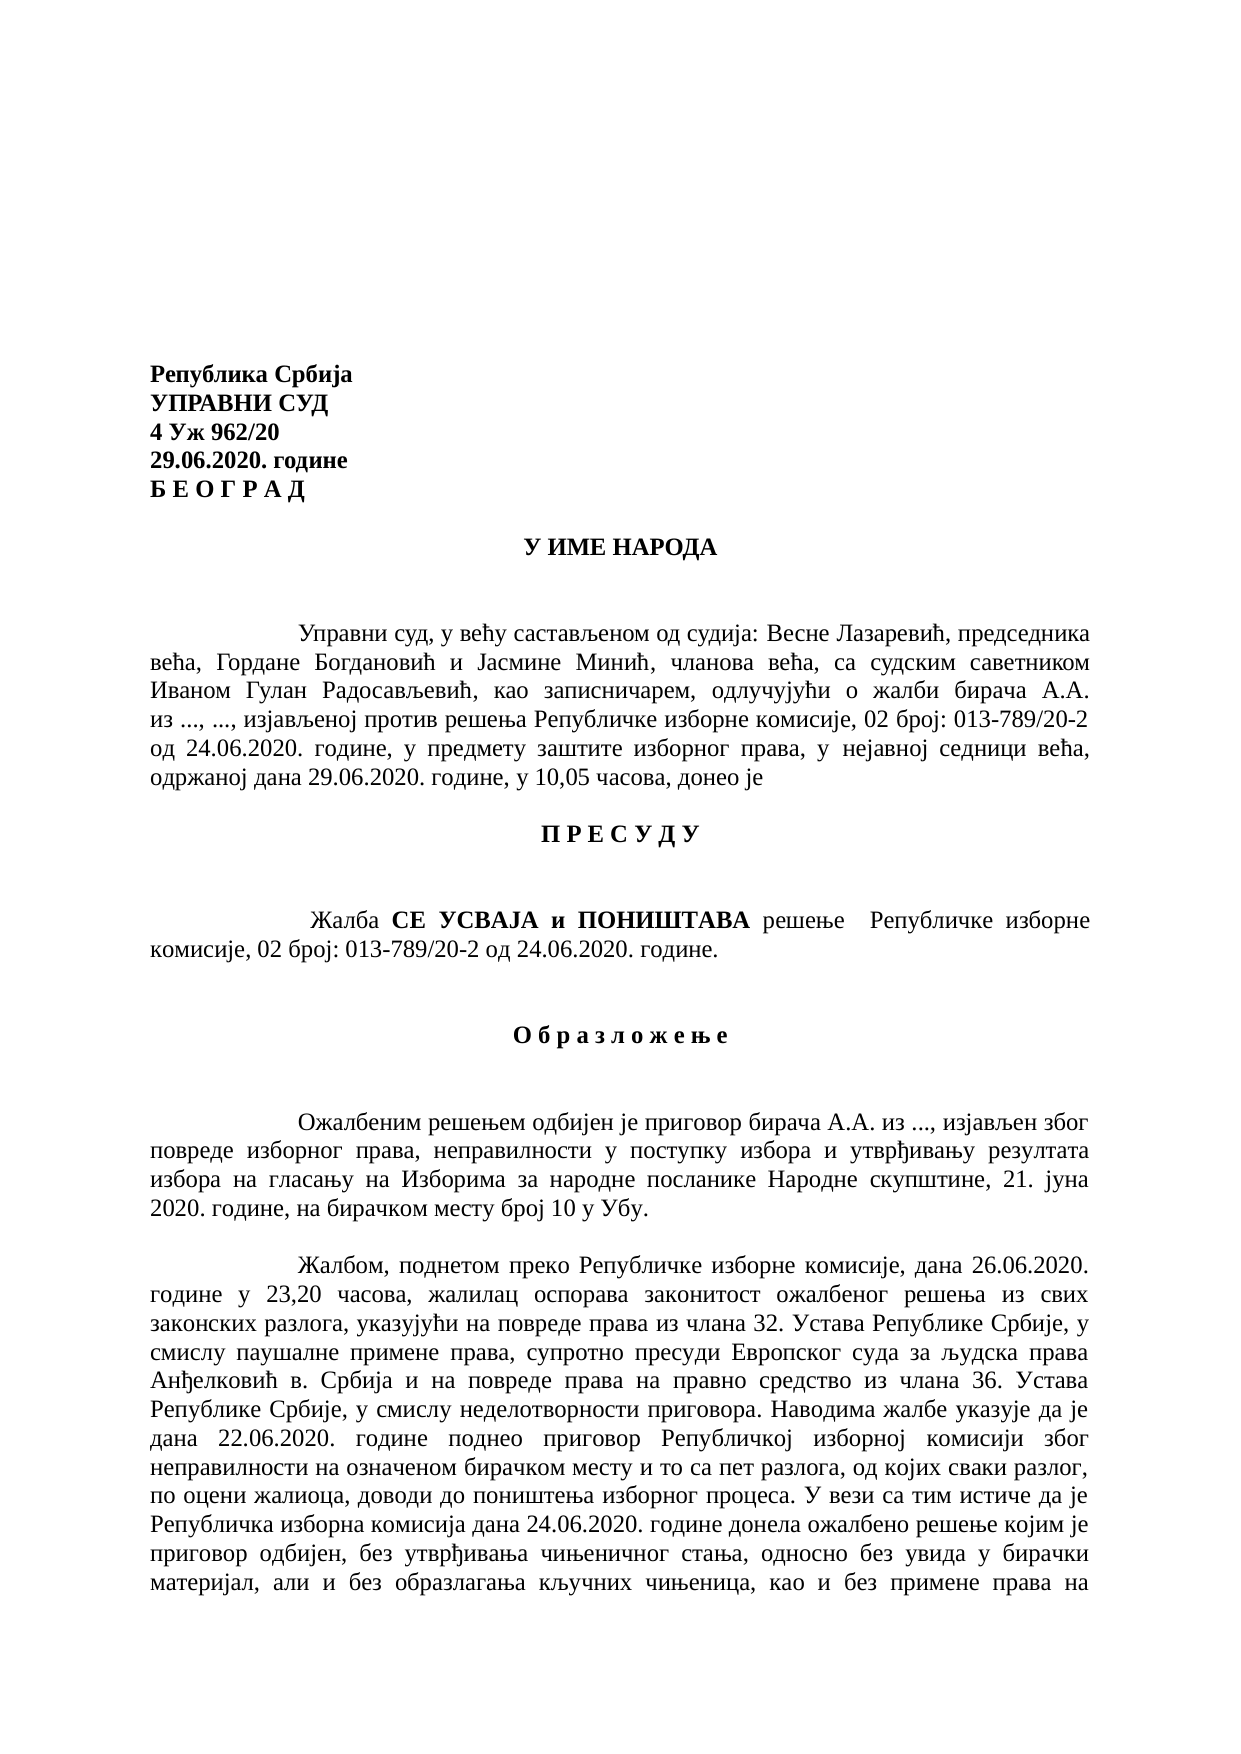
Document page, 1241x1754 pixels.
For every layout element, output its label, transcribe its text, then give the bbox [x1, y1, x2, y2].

text У ИМЕ НАРОДА [150, 532, 1090, 560]
text УПРАВНИ СУД [150, 388, 1090, 417]
text П Р Е С У Д У [150, 819, 1090, 848]
text Б Е О Г Р А Д [150, 474, 1090, 503]
text Република Србија [150, 148, 1090, 388]
text О б р а з л о ж е њ е [150, 1020, 1090, 1049]
text Ожалбеним решењем одбијен је приговор бирача A.A. из ..., изјављен због повреде изборног права, неправилности у поступку избора и утврђивању резултата избора на гласању на Изборима за народне посланике Народне скупштине, 21. јуна 2020. године, на бирачком месту број 10 у Убу. [150, 1107, 1090, 1222]
text Управни суд, у већу састављеном од судија: Весне Лазаревић, председника већа, Гордане Богдановић и Јасмине Минић, чланова већа, са судским саветником Иваном Гулан Радосављевић, као записничарем, одлучујући о жалби бирача A.A. из ..., ..., изјављеној против решења Републичке изборне комисије, 02 број: 013-789/20-2 од 24.06.2020. године, у предмету заштите изборног права, у нејавној седници већа, одржаној дана 29.06.2020. године, у 10,05 часова, донео је [150, 618, 1090, 790]
text Жалбом, поднетом преко Републичке изборне комисије, дана 26.06.2020. године у 23,20 часова, жалилац оспорава законитост ожалбеног решења из свих законских разлога, указујући на повреде права из члана 32. Устава Републике Србије, у смислу паушалне примене права, супротно пресуди Европског суда за људска права Анђелковић в. Србија и на повреде права на правно средство из члана 36. Устава Републике Србије, у смислу неделотворности приговора. Наводима жалбе указује да је дана 22.06.2020. године поднео приговор Републичкоj изборној комисији због неправилности на означеном бирачком месту и то са пет разлога, од којих сваки разлог, по оцени жалиоца, доводи до поништења изборног процеса. У вези са тим истиче да је Републичка изборна комисија дана 24.06.2020. године донела ожалбено решење којим је приговор одбијен, без утврђивања чињеничног стања, односно без увида у бирачки материјал, али и без образлагања кључних чињеница, као и без примене права на [150, 1250, 1090, 1595]
text 29.06.2020. године [150, 445, 1090, 474]
text Жалба СЕ УСВАЈА и ПОНИШТАВА решење Републичке изборне комисије, 02 број: 013-789/20-2 од 24.06.2020. године. [150, 905, 1090, 963]
text 4 Уж 962/20 [150, 417, 1090, 445]
